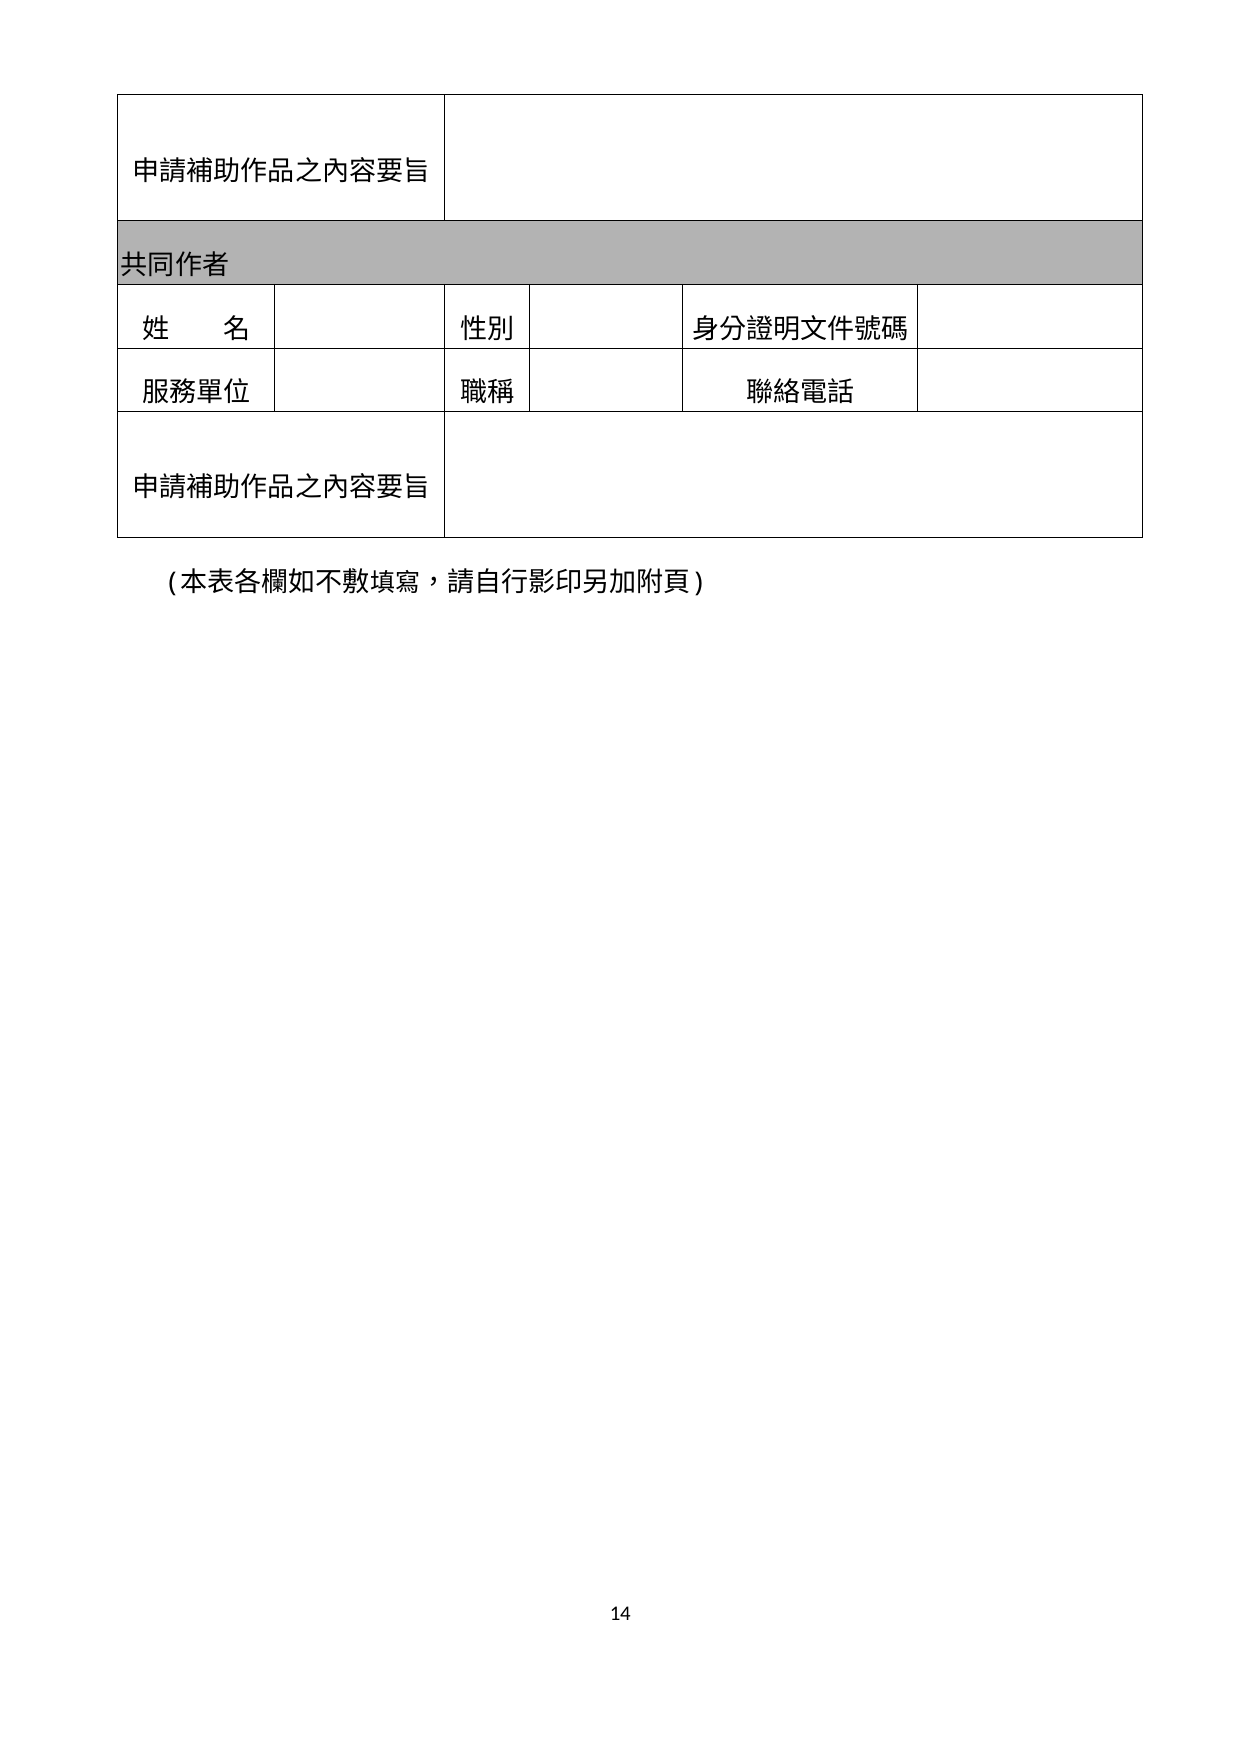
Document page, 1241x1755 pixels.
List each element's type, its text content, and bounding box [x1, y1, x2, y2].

table_cell [918, 285, 1142, 347]
table_cell 職稱 [445, 349, 529, 411]
table_cell [530, 285, 682, 347]
table_cell 聯絡電話 [683, 349, 917, 411]
table_cell [530, 349, 682, 411]
table_cell 申請補助作品之內容要旨 [118, 95, 444, 220]
table_cell 共同作者 [118, 221, 1142, 284]
table_cell [275, 349, 444, 411]
table_cell 申請補助作品之內容要旨 [118, 412, 444, 537]
table_cell 姓 名 [118, 285, 274, 347]
table_cell [445, 412, 1142, 537]
table_cell [918, 349, 1142, 411]
table_cell 身分證明文件號碼 [683, 285, 917, 347]
table_cell 服務單位 [118, 349, 274, 411]
table_cell 性別 [445, 285, 529, 347]
text (本表各欄如不敷填寫，請自行影印另加附頁) [148, 538, 1093, 601]
table_cell [445, 95, 1142, 220]
table_cell [275, 285, 444, 347]
